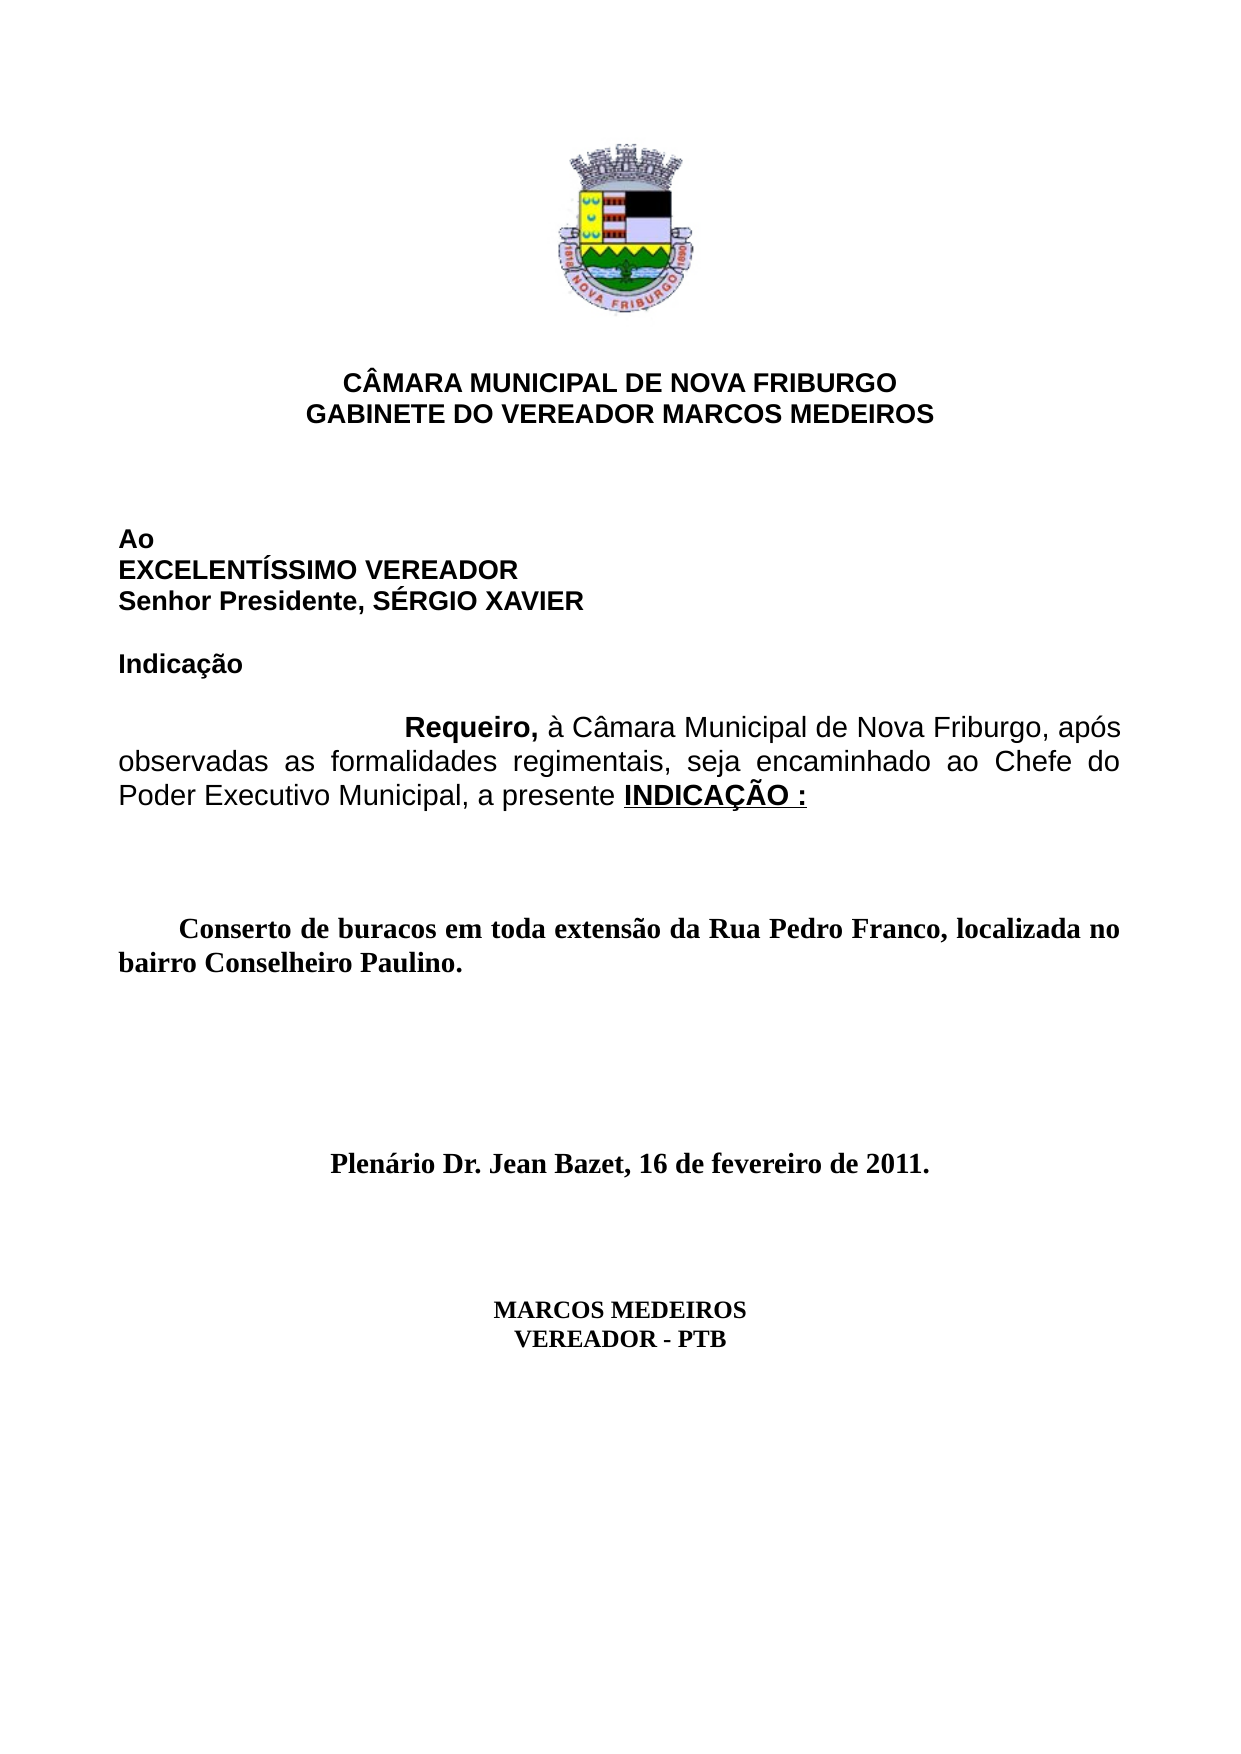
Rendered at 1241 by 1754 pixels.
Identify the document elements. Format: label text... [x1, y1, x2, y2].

text GABINETE DO VEREADOR MARCOS MEDEIROS [118, 398, 1122, 429]
text Ao [118, 523, 1122, 554]
text CÂMARA MUNICIPAL DE NOVA FRIBURGO [118, 367, 1122, 398]
text VEREADOR - PTB [118, 1324, 1122, 1352]
picture [537, 127, 703, 327]
text Conserto de buracos em toda extensão da Rua Pedro Franco, localizada no bairro Conselheiro Paulino. [118, 912, 1122, 979]
text Indicação [118, 648, 1122, 679]
text EXCELENTÍSSIMO VEREADOR [118, 554, 1122, 585]
text MARCOS MEDEIROS [118, 1295, 1122, 1324]
text Senhor Presidente, SÉRGIO XAVIER [118, 585, 1122, 617]
text Plenário Dr. Jean Bazet, 16 de fevereiro de 2011. [266, 1146, 1122, 1180]
text Requeiro, à Câmara Municipal de Nova Friburgo, após observadas as formalidades regimentais, seja encaminhado ao Chefe do Poder Executivo Municipal, a presente INDICAÇÃO : [118, 710, 1122, 811]
